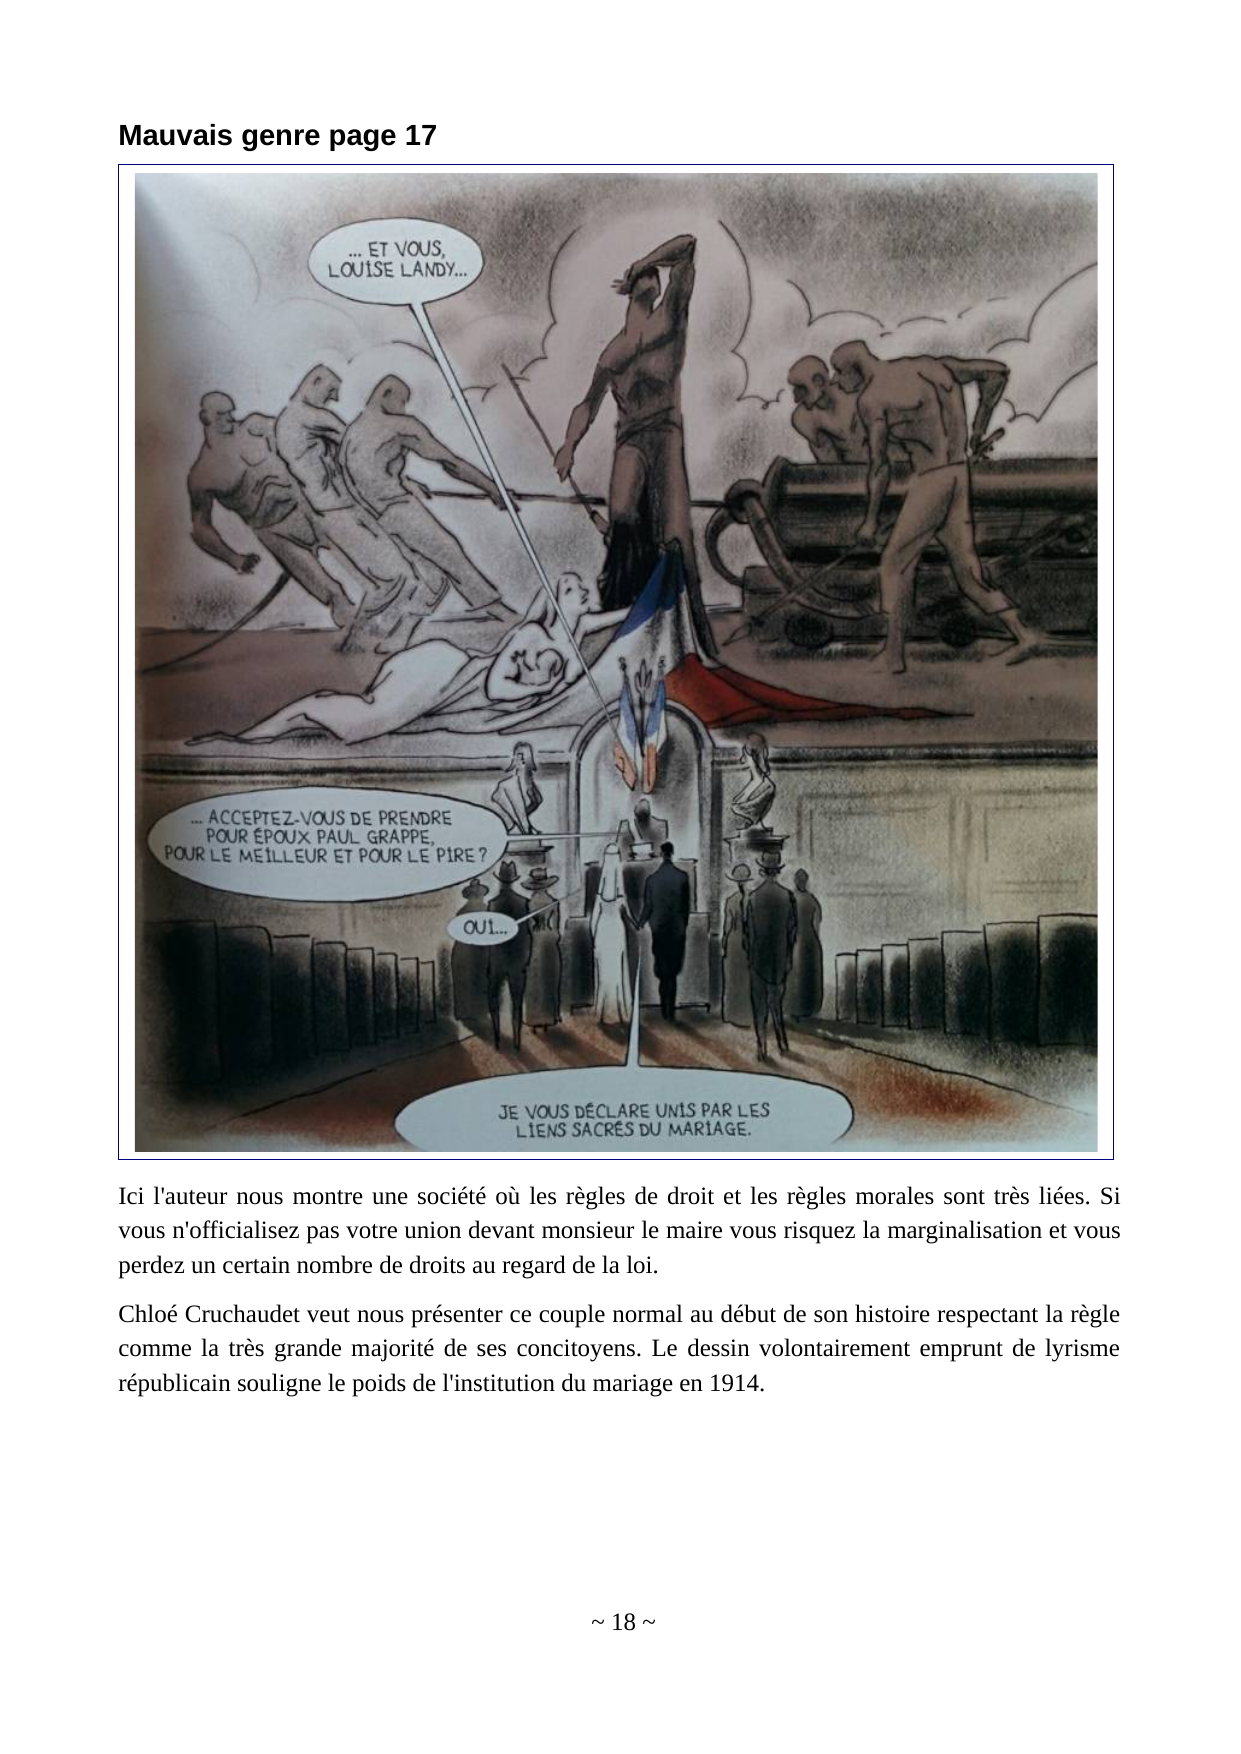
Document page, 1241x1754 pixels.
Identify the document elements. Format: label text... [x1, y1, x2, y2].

text Chloé Cruchaudet veut nous présenter ce couple normal au début de son histoire respectant la règle comme la très grande majorité de ses concitoyens. Le dessin volontairement emprunt de lyrisme républicain souligne le poids de l'institution du mariage en 1914. [118, 1299, 1122, 1396]
picture [134, 173, 1098, 1152]
subtitle Mauvais genre page 17 [118, 118, 1122, 152]
text Ici l'auteur nous montre une société où les règles de droit et les règles morales sont très liées. Si vous n'officialisez pas votre union devant monsieur le maire vous risquez la marginalisation et vous perdez un certain nombre de droits au regard de la loi. [118, 1181, 1122, 1278]
